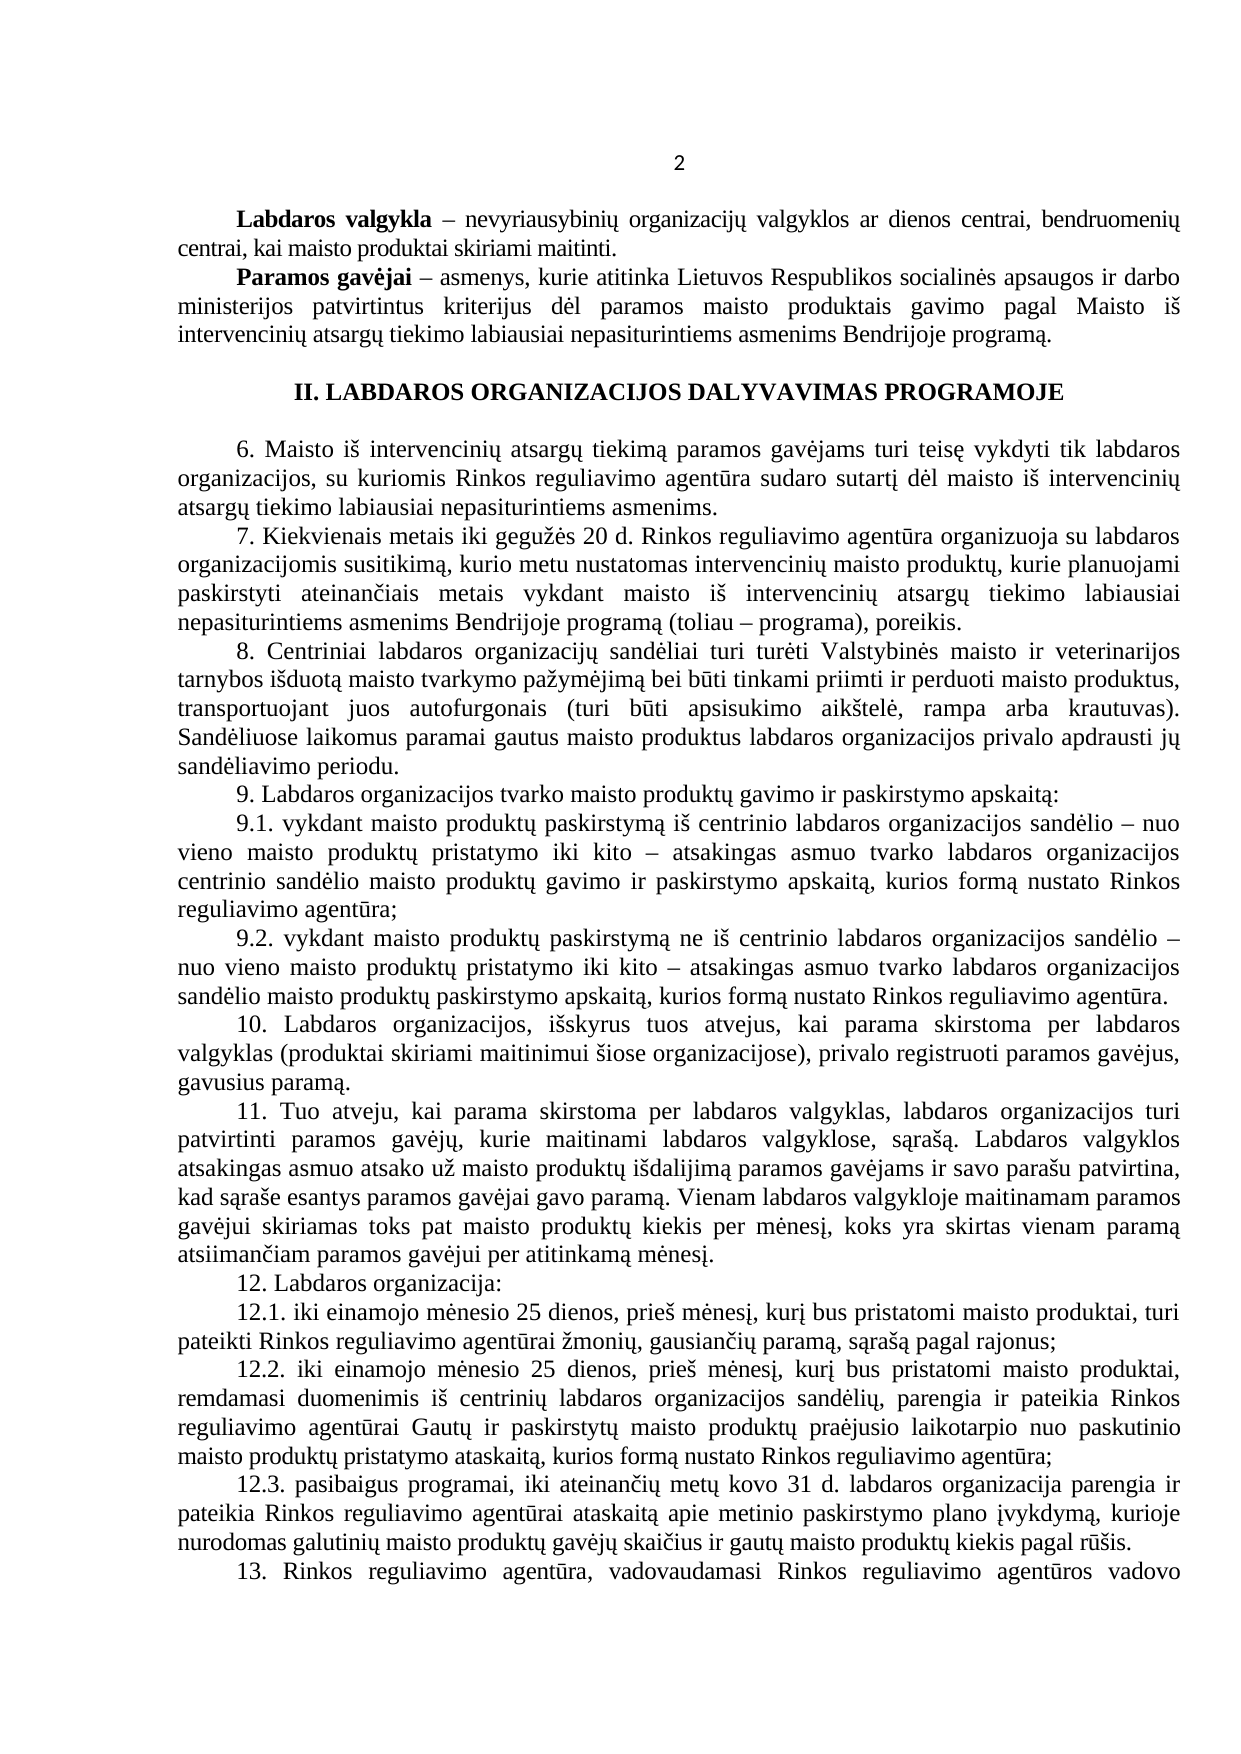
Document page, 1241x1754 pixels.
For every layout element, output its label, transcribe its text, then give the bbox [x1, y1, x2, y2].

text II. LABDAROS ORGANIZACIJOS DALYVAVIMAS PROGRAMOJE [177, 377, 1181, 406]
text 6. Maisto iš intervencinių atsargų tiekimą paramos gavėjams turi teisę vykdyti tik labdaros organizacijos, su kuriomis Rinkos reguliavimo agentūra sudaro sutartį dėl maisto iš intervencinių atsargų tiekimo labiausiai nepasiturintiems asmenims. [177, 434, 1181, 521]
text 8. Centriniai labdaros organizacijų sandėliai turi turėti Valstybinės maisto ir veterinarijos tarnybos išduotą maisto tvarkymo pažymėjimą bei būti tinkami priimti ir perduoti maisto produktus, transportuojant juos autofurgonais (turi būti apsisukimo aikštelė, rampa arba krautuvas). Sandėliuose laikomus paramai gautus maisto produktus labdaros organizacijos privalo apdrausti jų sandėliavimo periodu. [177, 636, 1181, 779]
text Paramos gavėjai – asmenys, kurie atitinka Lietuvos Respublikos socialinės apsaugos ir darbo ministerijos patvirtintus kriterijus dėl paramos maisto produktais gavimo pagal Maisto iš intervencinių atsargų tiekimo labiausiai nepasiturintiems asmenims Bendrijoje programą. [177, 262, 1181, 348]
text 12. Labdaros organizacija: [177, 1268, 1181, 1297]
text 9.1. vykdant maisto produktų paskirstymą iš centrinio labdaros organizacijos sandėlio – nuo vieno maisto produktų pristatymo iki kito – atsakingas asmuo tvarko labdaros organizacijos centrinio sandėlio maisto produktų gavimo ir paskirstymo apskaitą, kurios formą nustato Rinkos reguliavimo agentūra; [177, 808, 1181, 923]
text 7. Kiekvienais metais iki gegužės 20 d. Rinkos reguliavimo agentūra organizuoja su labdaros organizacijomis susitikimą, kurio metu nustatomas intervencinių maisto produktų, kurie planuojami paskirstyti ateinančiais metais vykdant maisto iš intervencinių atsargų tiekimo labiausiai nepasiturintiems asmenims Bendrijoje programą (toliau – programa), poreikis. [177, 521, 1181, 636]
text 12.1. iki einamojo mėnesio 25 dienos, prieš mėnesį, kurį bus pristatomi maisto produktai, turi pateikti Rinkos reguliavimo agentūrai žmonių, gausiančių paramą, sąrašą pagal rajonus; [177, 1297, 1181, 1354]
text 9.2. vykdant maisto produktų paskirstymą ne iš centrinio labdaros organizacijos sandėlio – nuo vieno maisto produktų pristatymo iki kito – atsakingas asmuo tvarko labdaros organizacijos sandėlio maisto produktų paskirstymo apskaitą, kurios formą nustato Rinkos reguliavimo agentūra. [177, 923, 1181, 1009]
text Labdaros valgykla – nevyriausybinių organizacijų valgyklos ar dienos centrai, bendruomenių centrai, kai maisto produktai skiriami maitinti. [177, 204, 1181, 262]
text 10. Labdaros organizacijos, išskyrus tuos atvejus, kai parama skirstoma per labdaros valgyklas (produktai skiriami maitinimui šiose organizacijose), privalo registruoti paramos gavėjus, gavusius paramą. [177, 1009, 1181, 1096]
text 9. Labdaros organizacijos tvarko maisto produktų gavimo ir paskirstymo apskaitą: [177, 779, 1181, 808]
text 11. Tuo atveju, kai parama skirstoma per labdaros valgyklas, labdaros organizacijos turi patvirtinti paramos gavėjų, kurie maitinami labdaros valgyklose, sąrašą. Labdaros valgyklos atsakingas asmuo atsako už maisto produktų išdalijimą paramos gavėjams ir savo parašu patvirtina, kad sąraše esantys paramos gavėjai gavo paramą. Vienam labdaros valgykloje maitinamam paramos gavėjui skiriamas toks pat maisto produktų kiekis per mėnesį, koks yra skirtas vienam paramą atsiimančiam paramos gavėjui per atitinkamą mėnesį. [177, 1096, 1181, 1268]
text 12.3. pasibaigus programai, iki ateinančių metų kovo 31 d. labdaros organizacija parengia ir pateikia Rinkos reguliavimo agentūrai ataskaitą apie metinio paskirstymo plano įvykdymą, kurioje nurodomas galutinių maisto produktų gavėjų skaičius ir gautų maisto produktų kiekis pagal rūšis. [177, 1469, 1181, 1556]
text 12.2. iki einamojo mėnesio 25 dienos, prieš mėnesį, kurį bus pristatomi maisto produktai, remdamasi duomenimis iš centrinių labdaros organizacijos sandėlių, parengia ir pateikia Rinkos reguliavimo agentūrai Gautų ir paskirstytų maisto produktų praėjusio laikotarpio nuo paskutinio maisto produktų pristatymo ataskaitą, kurios formą nustato Rinkos reguliavimo agentūra; [177, 1354, 1181, 1469]
text 13. Rinkos reguliavimo agentūra, vadovaudamasi Rinkos reguliavimo agentūros vadovo [177, 1556, 1181, 1584]
